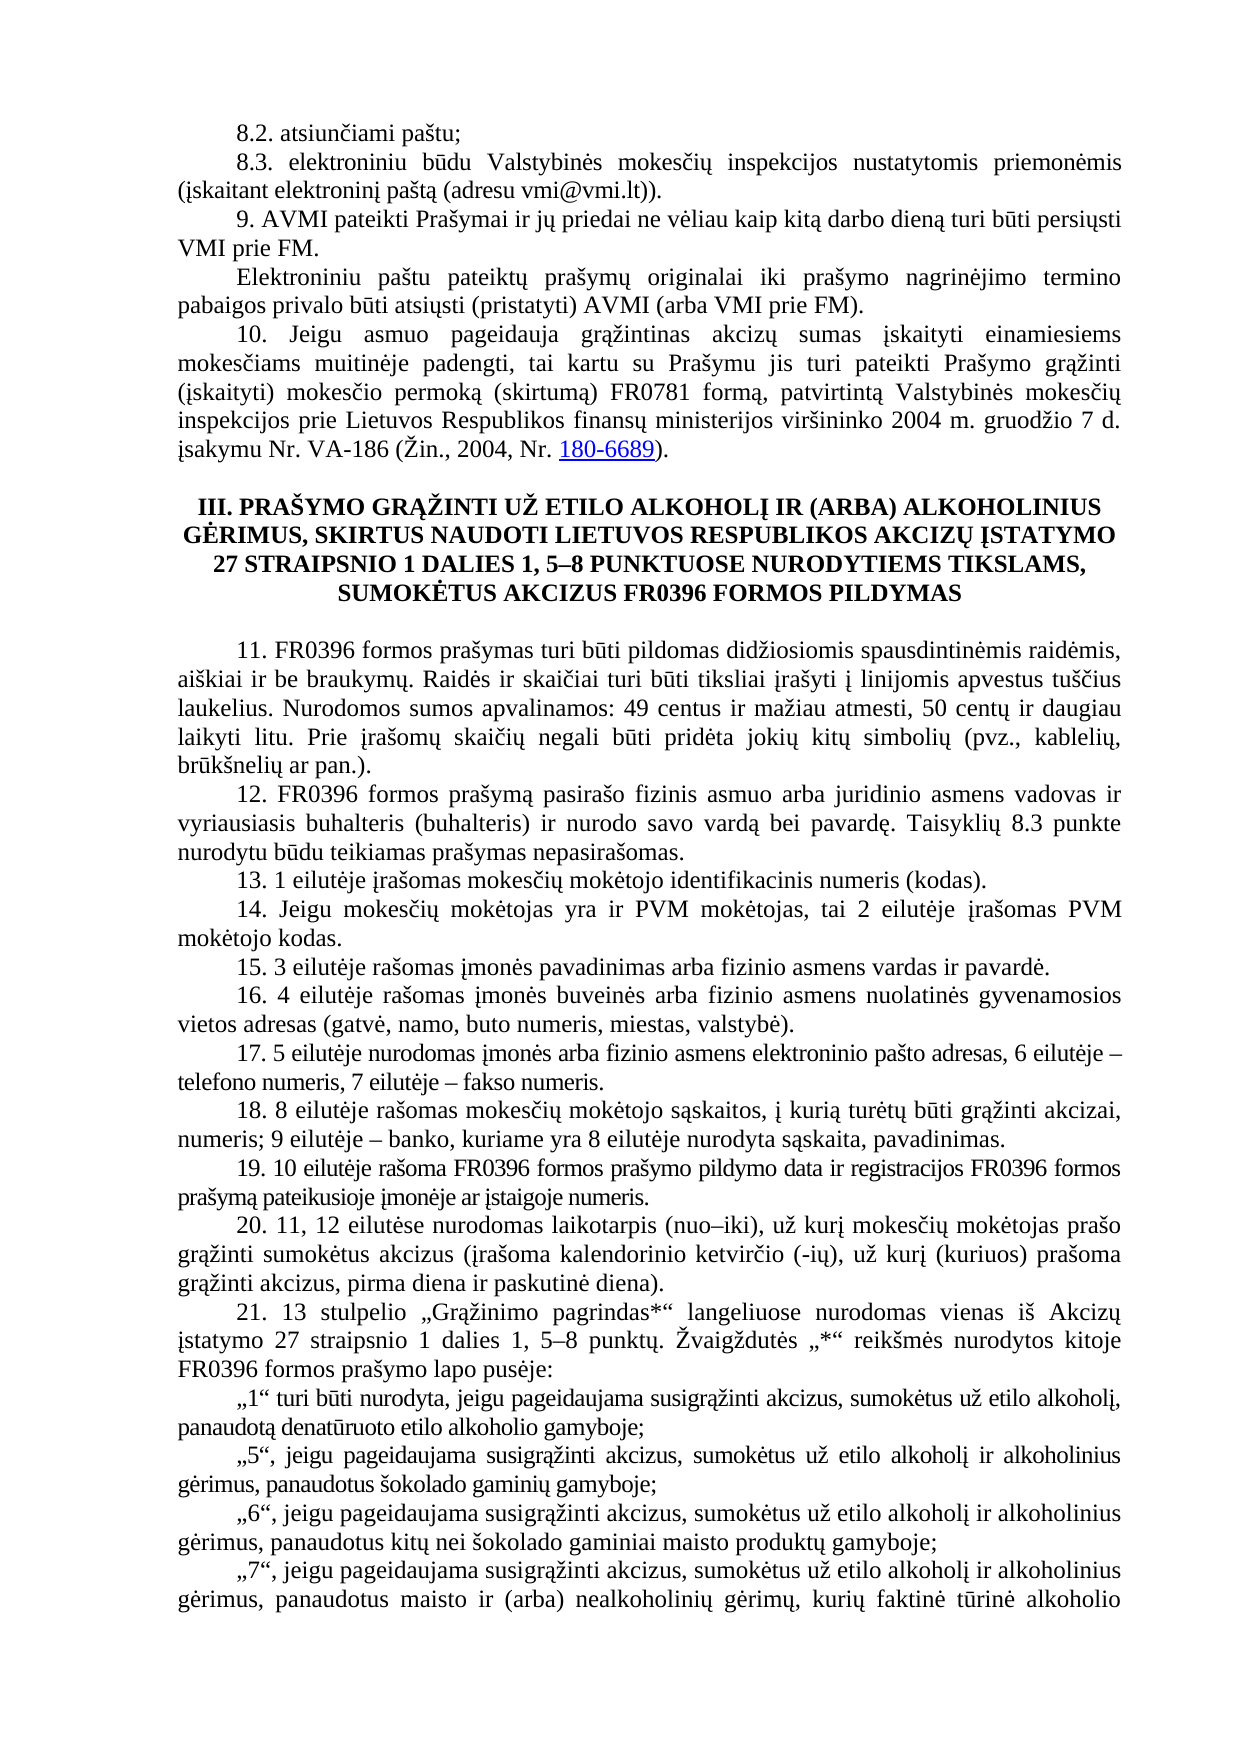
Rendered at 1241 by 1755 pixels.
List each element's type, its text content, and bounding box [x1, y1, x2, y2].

text 11. FR0396 formos prašymas turi būti pildomas didžiosiomis spausdintinėmis raidėmis, aiškiai ir be braukymų. Raidės ir skaičiai turi būti tiksliai įrašyti į linijomis apvestus tuščius laukelius. Nurodomos sumos apvalinamos: 49 centus ir mažiau atmesti, 50 centų ir daugiau laikyti litu. Prie įrašomų skaičių negali būti pridėta jokių kitų simbolių (pvz., kablelių, brūkšnelių ar pan.). [177, 636, 1122, 779]
text Elektroniniu paštu pateiktų prašymų originalai iki prašymo nagrinėjimo termino pabaigos privalo būti atsiųsti (pristatyti) AVMI (arba VMI prie FM). [177, 262, 1122, 319]
text 12. FR0396 formos prašymą pasirašo fizinis asmuo arba juridinio asmens vadovas ir vyriausiasis buhalteris (buhalteris) ir nurodo savo vardą bei pavardę. Taisyklių 8.3 punkte nurodytu būdu teikiamas prašymas nepasirašomas. [177, 779, 1122, 866]
text 9. AVMI pateikti Prašymai ir jų priedai ne vėliau kaip kitą darbo dieną turi būti persiųsti VMI prie FM. [177, 204, 1122, 262]
text 10. Jeigu asmuo pageidauja grąžintinas akcizų sumas įskaityti einamiesiems mokesčiams muitinėje padengti, tai kartu su Prašymu jis turi pateikti Prašymo grąžinti (įskaityti) mokesčio permoką (skirtumą) FR0781 formą, patvirtintą Valstybinės mokesčių inspekcijos prie Lietuvos Respublikos finansų ministerijos viršininko 2004 m. gruodžio 7 d. įsakymu Nr. VA-186 (Žin., 2004, Nr. 180-6689). [177, 319, 1122, 463]
text 8.2. atsiunčiami paštu; [177, 118, 1122, 147]
text 20. 11, 12 eilutėse nurodomas laikotarpis (nuo–iki), už kurį mokesčių mokėtojas prašo grąžinti sumokėtus akcizus (įrašoma kalendorinio ketvirčio (-ių), už kurį (kuriuos) prašoma grąžinti akcizus, pirma diena ir paskutinė diena). [177, 1211, 1122, 1297]
text 15. 3 eilutėje rašomas įmonės pavadinimas arba fizinio asmens vardas ir pavardė. [177, 952, 1122, 981]
text III. PrašymO grąžinti už etilo alkoholį ir (arba) alkoholinius gėrimus, skirtus naudoti Lietuvos Respublikos akcizų įstatymo 27 straipsnio 1 dalies 1, 5–8 punktuose nurodytiems tikslams, sumokėtus akcizus FR0396 formOS PILDYMAS [177, 492, 1122, 607]
text „6“, jeigu pageidaujama susigrąžinti akcizus, sumokėtus už etilo alkoholį ir alkoholinius gėrimus, panaudotus kitų nei šokolado gaminiai maisto produktų gamyboje; [177, 1498, 1122, 1556]
text 21. 13 stulpelio „Grąžinimo pagrindas*“ langeliuose nurodomas vienas iš Akcizų įstatymo 27 straipsnio 1 dalies 1, 5–8 punktų. Žvaigždutės „*“ reikšmės nurodytos kitoje FR0396 formos prašymo lapo pusėje: [177, 1297, 1122, 1383]
text „5“, jeigu pageidaujama susigrąžinti akcizus, sumokėtus už etilo alkoholį ir alkoholinius gėrimus, panaudotus šokolado gaminių gamyboje; [177, 1441, 1122, 1498]
text 13. 1 eilutėje įrašomas mokesčių mokėtojo identifikacinis numeris (kodas). [177, 866, 1122, 894]
text 17. 5 eilutėje nurodomas įmonės arba fizinio asmens elektroninio pašto adresas, 6 eilutėje – telefono numeris, 7 eilutėje – fakso numeris. [177, 1038, 1122, 1096]
text „7“, jeigu pageidaujama susigrąžinti akcizus, sumokėtus už etilo alkoholį ir alkoholinius gėrimus, panaudotus maisto ir (arba) nealkoholinių gėrimų, kurių faktinė tūrinė alkoholio [177, 1556, 1122, 1613]
text 18. 8 eilutėje rašomas mokesčių mokėtojo sąskaitos, į kurią turėtų būti grąžinti akcizai, numeris; 9 eilutėje – banko, kuriame yra 8 eilutėje nurodyta sąskaita, pavadinimas. [177, 1096, 1122, 1153]
text 19. 10 eilutėje rašoma FR0396 formos prašymo pildymo data ir registracijos FR0396 formos prašymą pateikusioje įmonėje ar įstaigoje numeris. [177, 1153, 1122, 1211]
text 14. Jeigu mokesčių mokėtojas yra ir PVM mokėtojas, tai 2 eilutėje įrašomas PVM mokėtojo kodas. [177, 894, 1122, 952]
text 8.3. elektroniniu būdu Valstybinės mokesčių inspekcijos nustatytomis priemonėmis (įskaitant elektroninį paštą (adresu vmi@vmi.lt)). [177, 147, 1122, 204]
text 16. 4 eilutėje rašomas įmonės buveinės arba fizinio asmens nuolatinės gyvenamosios vietos adresas (gatvė, namo, buto numeris, miestas, valstybė). [177, 981, 1122, 1038]
text „1“ turi būti nurodyta, jeigu pageidaujama susigrąžinti akcizus, sumokėtus už etilo alkoholį, panaudotą denatūruoto etilo alkoholio gamyboje; [177, 1383, 1122, 1441]
